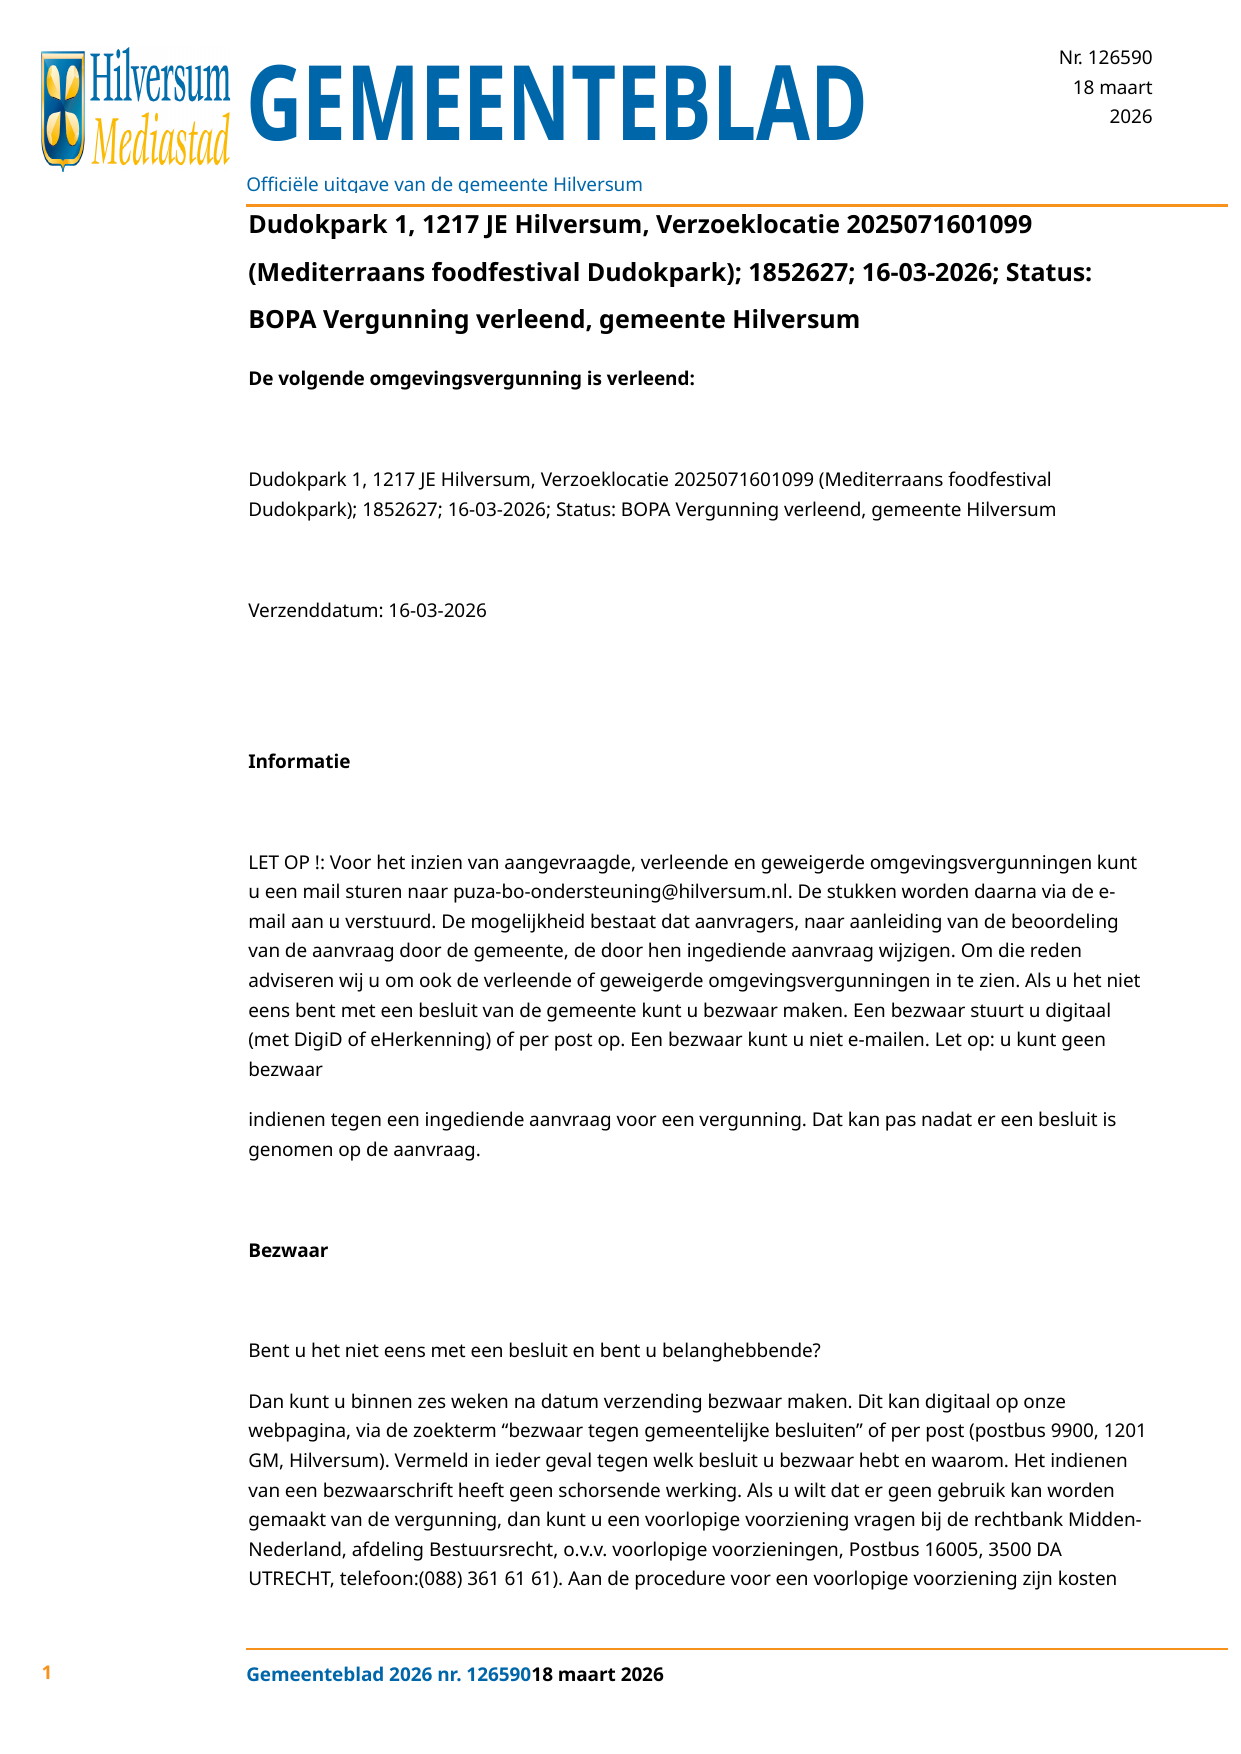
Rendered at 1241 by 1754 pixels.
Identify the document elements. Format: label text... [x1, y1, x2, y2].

text Dan kunt u binnen zes weken na datum verzending bezwaar maken. Dit kan digitaal op onze webpagina, via de zoekterm “bezwaar tegen gemeentelijke besluiten” of per post (postbus 9900, 1201 GM, Hilversum). Vermeld in ieder geval tegen welk besluit u bezwaar hebt en waarom. Het indienen van een bezwaarschrift heeft geen schorsende werking. Als u wilt dat er geen gebruik kan worden gemaakt van de vergunning, dan kunt u een voorlopige voorziening vragen bij de rechtbank Midden-Nederland, afdeling Bestuursrecht, o.v.v. voorlopige voorzieningen, Postbus 16005, 3500 DA UTRECHT, telefoon:(088) 361 61 61). Aan de procedure voor een voorlopige voorziening zijn kosten [248, 1388, 1152, 1591]
text indienen tegen een ingediende aanvraag voor een vergunning. Dat kan pas nadat er een besluit is genomen op de aanvraag. [248, 1106, 1152, 1162]
text LET OP !: Voor het inzien van aangevraagde, verleende en geweigerde omgevingsvergunningen kunt u een mail sturen naar puza-bo-ondersteuning@hilversum.nl. De stukken worden daarna via de e-mail aan u verstuurd. De mogelijkheid bestaat dat aanvragers, naar aanleiding van de beoordeling van de aanvraag door de gemeente, de door hen ingediende aanvraag wijzigen. Om die reden adviseren wij u om ook de verleende of geweigerde omgevingsvergunningen in te zien. Als u het niet eens bent met een besluit van de gemeente kunt u bezwaar maken. Een bezwaar stuurt u digitaal (met DigiD of eHerkenning) of per post op. Een bezwaar kunt u niet e-mailen. Let op: u kunt geen bezwaar [248, 849, 1152, 1082]
text Bezwaar [248, 1237, 1152, 1262]
text Informatie [248, 748, 1152, 774]
text De volgende omgevingsvergunning is verleend: [248, 366, 1152, 391]
text Dudokpark 1, 1217 JE Hilversum, Verzoeklocatie 2025071601099 (Mediterraans foodfestival Dudokpark); 1852627; 16-03-2026; Status: BOPA Vergunning verleend, gemeente Hilversum [248, 207, 1152, 336]
picture [41, 47, 231, 172]
text Dudokpark 1, 1217 JE Hilversum, Verzoeklocatie 2025071601099 (Mediterraans foodfestival Dudokpark); 1852627; 16-03-2026; Status: BOPA Vergunning verleend, gemeente Hilversum [248, 466, 1152, 522]
text Verzenddatum: 16-03-2026 [248, 597, 1152, 622]
text Bent u het niet eens met een besluit en bent u belanghebbende? [248, 1338, 1152, 1363]
